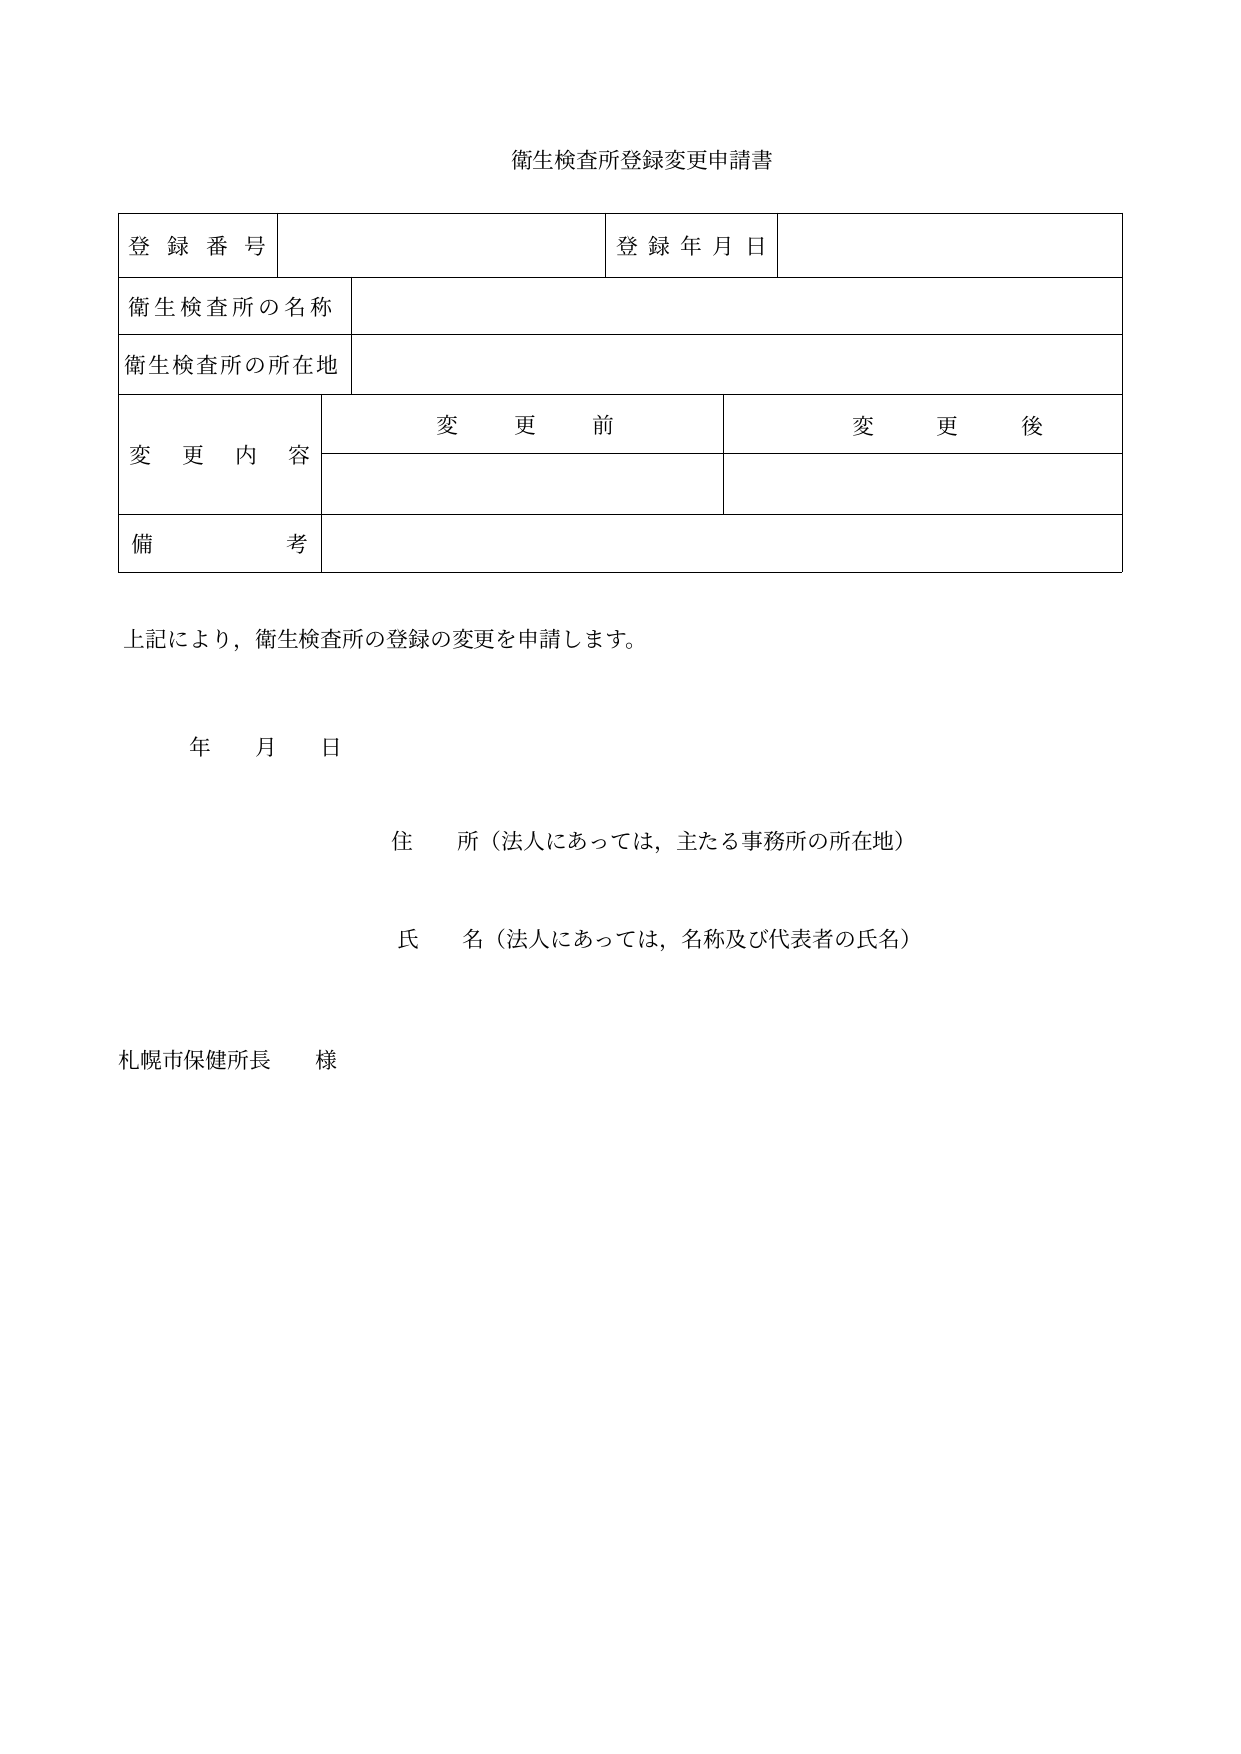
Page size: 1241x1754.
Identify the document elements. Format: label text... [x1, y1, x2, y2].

text 衛生検査所登録変更申請書 [118, 143, 1122, 175]
table_cell [724, 454, 1122, 514]
table_cell [322, 515, 1122, 572]
table_cell 変更内容 [119, 395, 321, 514]
text 札幌市保健所長 様 [118, 1027, 1122, 1075]
table_cell 変 更 後 [724, 395, 1122, 453]
table_header 登録番号 [119, 214, 277, 277]
table_cell 衛生検査所の所在地 [119, 335, 351, 394]
text 氏 名（法人にあっては，名称及び代表者の氏名） [118, 906, 1122, 954]
text 住 所（法人にあっては，主たる事務所の所在地） [118, 824, 1122, 856]
table_cell [352, 335, 1122, 394]
table_cell [322, 454, 723, 514]
text 年 月 日 [118, 730, 1122, 761]
table_header [778, 214, 1122, 277]
table_header [278, 214, 605, 277]
table_cell 衛生検査所の名称 [119, 278, 351, 334]
table_cell 備考 [119, 515, 321, 572]
text 上記により，衛生検査所の登録の変更を申請します。 [118, 622, 1122, 654]
table_header 登録年月日 [606, 214, 777, 277]
table_cell 変 更 前 [322, 395, 723, 453]
table_cell [352, 278, 1122, 334]
